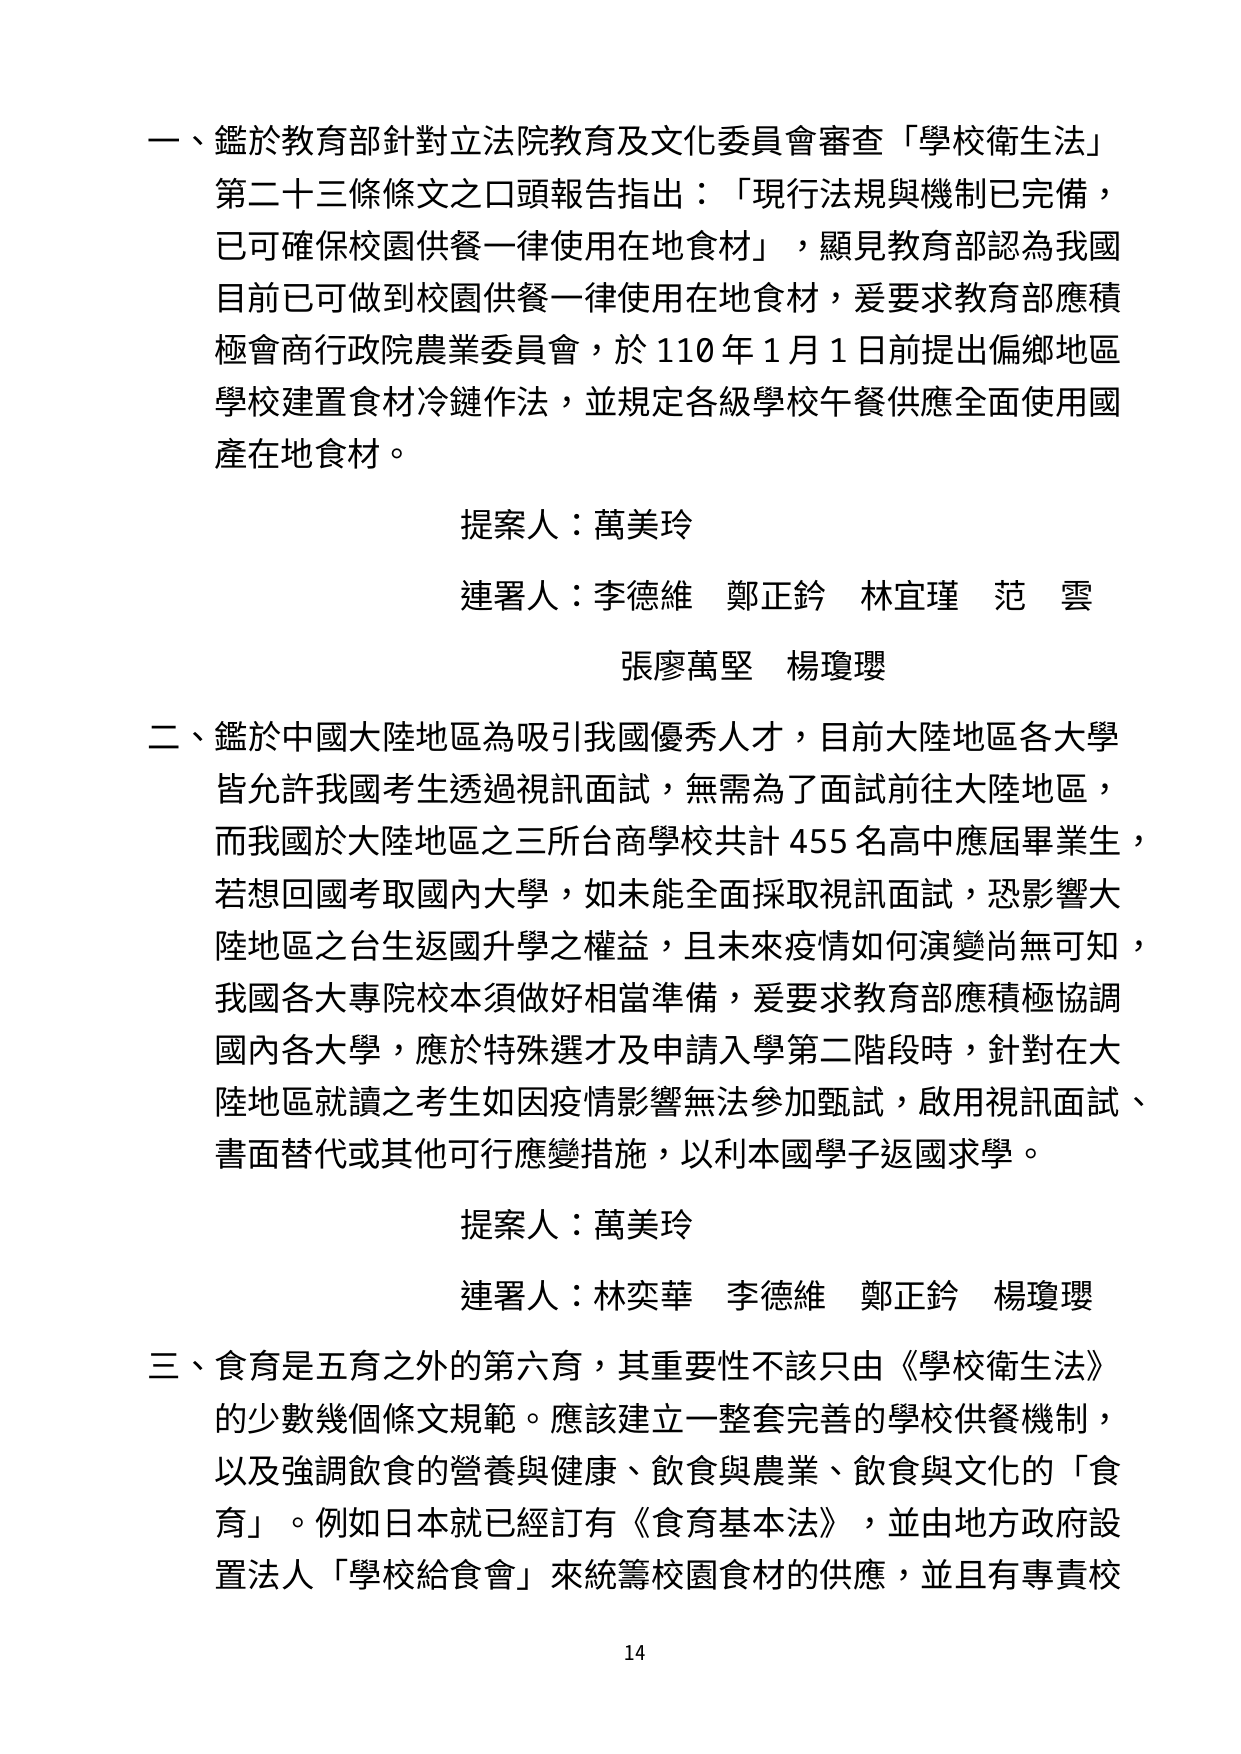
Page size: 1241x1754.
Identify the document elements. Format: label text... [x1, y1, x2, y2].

text 三、食育是五育之外的第六育，其重要性不該只由《學校衛生法》的少數幾個條文規範。應該建立一整套完善的學校供餐機制，以及強調飲食的營養與健康、飲食與農業、飲食與文化的「食育」。例如日本就已經訂有《食育基本法》，並由地方政府設置法人「學校給食會」來統籌校園食材的供應，並且有專責校 [147, 1337, 1122, 1598]
text 提案人：萬美玲 [460, 496, 1122, 548]
text 連署人：李德維 鄭正鈐 林宜瑾 范 雲 [460, 566, 1122, 618]
text 提案人：萬美玲 [460, 1196, 1122, 1248]
text 連署人：林奕華 李德維 鄭正鈐 楊瓊瓔 [460, 1266, 1122, 1318]
text 張廖萬堅 楊瓊瓔 [460, 637, 1122, 689]
text 一、鑑於教育部針對立法院教育及文化委員會審查「學校衛生法」第二十三條條文之口頭報告指出：「現行法規與機制已完備，已可確保校園供餐一律使用在地食材」，顯見教育部認為我國目前已可做到校園供餐一律使用在地食材，爰要求教育部應積極會商行政院農業委員會，於110年1月1日前提出偏鄉地區學校建置食材冷鏈作法，並規定各級學校午餐供應全面使用國產在地食材。 [147, 112, 1122, 477]
text 二、鑑於中國大陸地區為吸引我國優秀人才，目前大陸地區各大學皆允許我國考生透過視訊面試，無需為了面試前往大陸地區，而我國於大陸地區之三所台商學校共計455名高中應屆畢業生，若想回國考取國內大學，如未能全面採取視訊面試，恐影響大陸地區之台生返國升學之權益，且未來疫情如何演變尚無可知，我國各大專院校本須做好相當準備，爰要求教育部應積極協調國內各大學，應於特殊選才及申請入學第二階段時，針對在大陸地區就讀之考生如因疫情影響無法參加甄試，啟用視訊面試、書面替代或其他可行應變措施，以利本國學子返國求學。 [147, 708, 1122, 1177]
